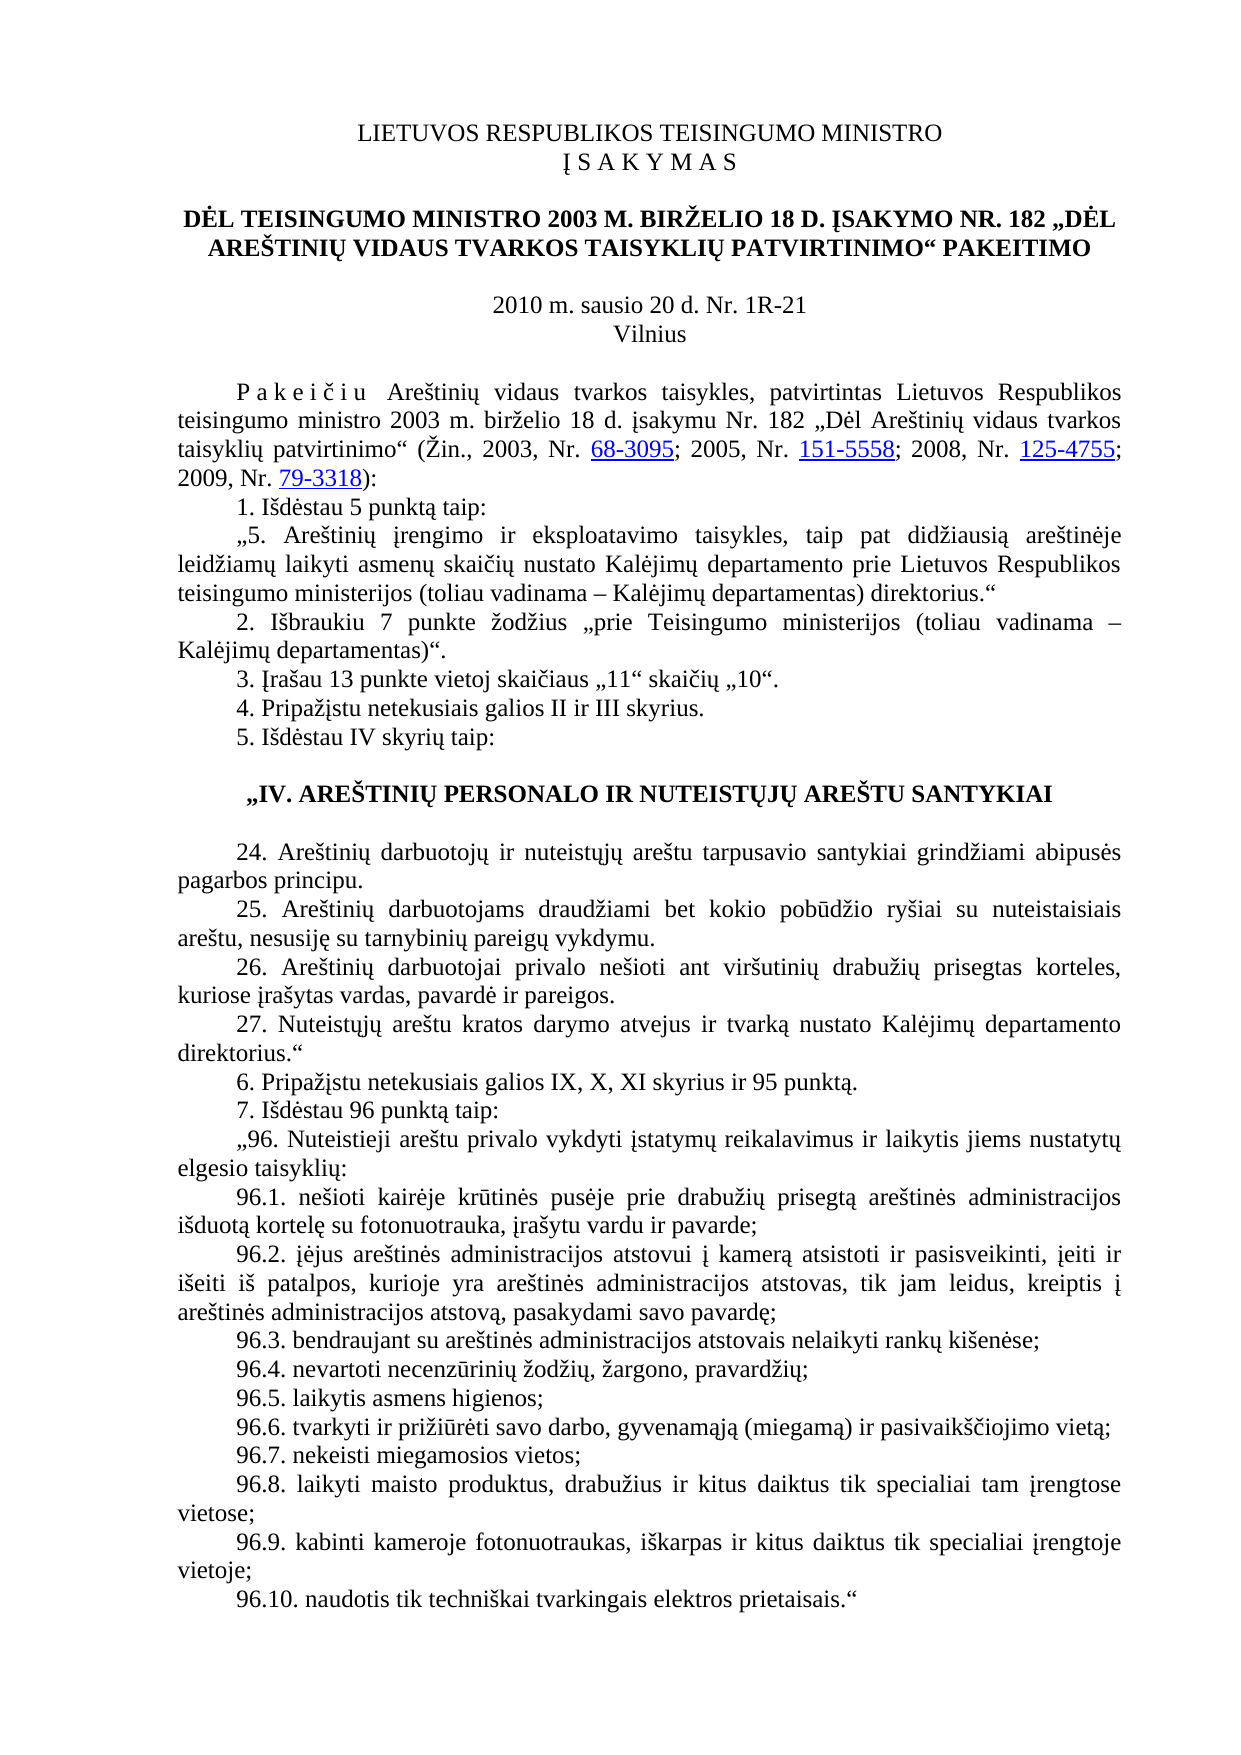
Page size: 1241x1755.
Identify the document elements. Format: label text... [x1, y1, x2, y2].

text 96.6. tvarkyti ir prižiūrėti savo darbo, gyvenamąją (miegamą) ir pasivaikščiojimo vietą; [177, 1412, 1122, 1441]
text 96.8. laikyti maisto produktus, drabužius ir kitus daiktus tik specialiai tam įrengtose vietose; [177, 1469, 1122, 1527]
text 4. Pripažįstu netekusiais galios II ir III skyrius. [177, 693, 1122, 722]
text ĮSAKYMAS [177, 147, 1122, 176]
text 96.1. nešioti kairėje krūtinės pusėje prie drabužių prisegtą areštinės administracijos išduotą kortelę su fotonuotrauka, įrašytu vardu ir pavarde; [177, 1182, 1122, 1239]
text Vilnius [177, 319, 1122, 348]
text 96.7. nekeisti miegamosios vietos; [177, 1441, 1122, 1469]
text 96.9. kabinti kameroje fotonuotraukas, iškarpas ir kitus daiktus tik specialiai įrengtoje vietoje; [177, 1527, 1122, 1584]
text 25. Areštinių darbuotojams draudžiami bet kokio pobūdžio ryšiai su nuteistaisiais areštu, nesusiję su tarnybinių pareigų vykdymu. [177, 894, 1122, 952]
text 27. Nuteistųjų areštu kratos darymo atvejus ir tvarką nustato Kalėjimų departamento direktorius.“ [177, 1009, 1122, 1067]
text DĖL TEISINGUMO MINISTRO 2003 M. BIRŽELIO 18 D. ĮSAKYMO Nr. 182 „DĖL AREŠTINIŲ VIDAUS TVARKOS TAISYKLIŲ PATVIRTINIMO“ PAKEITIMO [177, 204, 1122, 262]
text 96.5. laikytis asmens higienos; [177, 1383, 1122, 1412]
text LIETUVOS RESPUBLIKOS TEISINGUMO MINISTRO [177, 118, 1122, 147]
text 96.2. įėjus areštinės administracijos atstovui į kamerą atsistoti ir pasisveikinti, įeiti ir išeiti iš patalpos, kurioje yra areštinės administracijos atstovas, tik jam leidus, kreiptis į areštinės administracijos atstovą, pasakydami savo pavardę; [177, 1239, 1122, 1326]
text 6. Pripažįstu netekusiais galios IX, X, XI skyrius ir 95 punktą. [177, 1067, 1122, 1096]
text 1. Išdėstau 5 punktą taip: [177, 492, 1122, 521]
text 7. Išdėstau 96 punktą taip: [177, 1096, 1122, 1124]
text 96.10. naudotis tik techniškai tvarkingais elektros prietaisais.“ [177, 1584, 1122, 1613]
text „5. Areštinių įrengimo ir eksploatavimo taisykles, taip pat didžiausią areštinėje leidžiamų laikyti asmenų skaičių nustato Kalėjimų departamento prie Lietuvos Respublikos teisingumo ministerijos (toliau vadinama – Kalėjimų departamentas) direktorius.“ [177, 521, 1122, 607]
text 3. Įrašau 13 punkte vietoj skaičiaus „11“ skaičių „10“. [177, 664, 1122, 693]
text 26. Areštinių darbuotojai privalo nešioti ant viršutinių drabužių prisegtas korteles, kuriose įrašytas vardas, pavardė ir pareigos. [177, 952, 1122, 1009]
text „96. Nuteistieji areštu privalo vykdyti įstatymų reikalavimus ir laikytis jiems nustatytų elgesio taisyklių: [177, 1124, 1122, 1182]
text 24. Areštinių darbuotojų ir nuteistųjų areštu tarpusavio santykiai grindžiami abipusės pagarbos principu. [177, 837, 1122, 894]
text 96.4. nevartoti necenzūrinių žodžių, žargono, pravardžių; [177, 1354, 1122, 1383]
text „IV. AREŠTINIŲ PERSONALO IR NUTEISTŲJŲ AREŠTU SANTYKIAI [177, 779, 1122, 808]
text 5. Išdėstau IV skyrių taip: [177, 722, 1122, 751]
text 96.3. bendraujant su areštinės administracijos atstovais nelaikyti rankų kišenėse; [177, 1326, 1122, 1354]
text 2. Išbraukiu 7 punkte žodžius „prie Teisingumo ministerijos (toliau vadinama – Kalėjimų departamentas)“. [177, 607, 1122, 664]
text 2010 m. sausio 20 d. Nr. 1R-21 [177, 291, 1122, 319]
text Pakeičiu Areštinių vidaus tvarkos taisykles, patvirtintas Lietuvos Respublikos teisingumo ministro 2003 m. birželio 18 d. įsakymu Nr. 182 „Dėl Areštinių vidaus tvarkos taisyklių patvirtinimo“ (Žin., 2003, Nr. 68-3095; 2005, Nr. 151-5558; 2008, Nr. 125-4755; 2009, Nr. 79-3318): [177, 377, 1122, 492]
